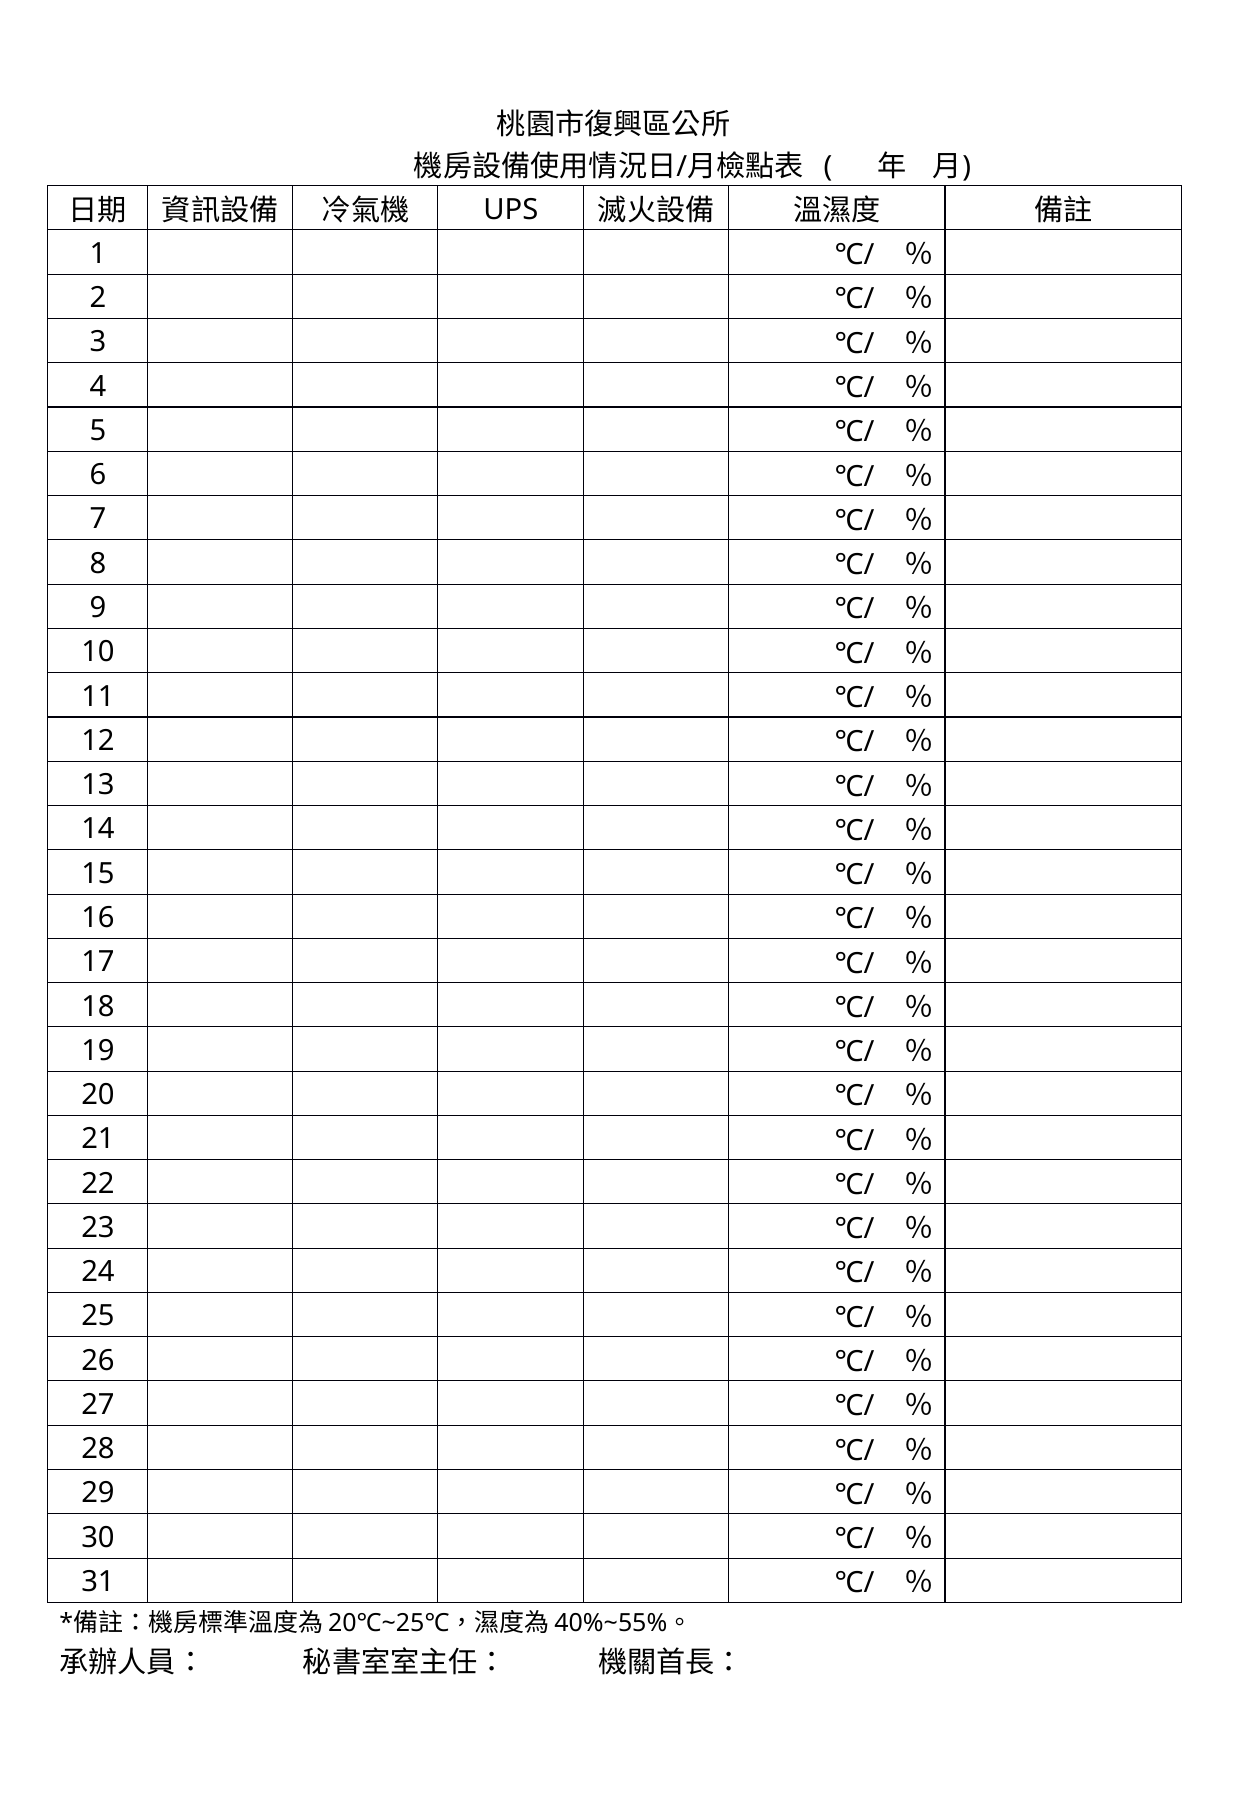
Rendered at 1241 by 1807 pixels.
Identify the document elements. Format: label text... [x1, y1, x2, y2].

table_cell ℃/ ％ [729, 496, 944, 539]
table_cell 21 [48, 1116, 147, 1159]
table_cell [584, 939, 728, 982]
table_cell 9 [48, 585, 147, 628]
table_cell [148, 1470, 292, 1513]
table_cell 4 [48, 363, 147, 406]
table_cell [438, 1027, 583, 1071]
table_cell [148, 673, 292, 716]
table_cell [946, 939, 1181, 982]
table_cell 1 [48, 230, 147, 274]
table_cell [946, 540, 1181, 583]
table_cell [946, 1514, 1181, 1557]
table_cell 7 [48, 496, 147, 539]
table_cell [584, 408, 728, 451]
table_cell [946, 452, 1181, 495]
table_cell [438, 319, 583, 362]
table_cell ℃/ ％ [729, 1426, 944, 1469]
table_cell [293, 718, 437, 761]
table_cell [946, 1381, 1181, 1425]
table_cell [946, 1470, 1181, 1513]
table_cell ℃/ ％ [729, 408, 944, 451]
table_cell [584, 319, 728, 362]
table_cell [946, 1160, 1181, 1203]
table_cell [293, 1514, 437, 1557]
table_cell [293, 673, 437, 716]
table_cell ℃/ ％ [729, 452, 944, 495]
table_cell [148, 850, 292, 893]
table_cell [438, 452, 583, 495]
table_cell 11 [48, 673, 147, 716]
table_cell [148, 1559, 292, 1602]
table_cell [438, 673, 583, 716]
table_cell 5 [48, 408, 147, 451]
table_cell [293, 1204, 437, 1248]
table_cell [293, 1337, 437, 1380]
table_cell [438, 629, 583, 672]
table_cell [438, 230, 583, 274]
table_cell [438, 718, 583, 761]
table_cell 12 [48, 718, 147, 761]
table_cell [148, 939, 292, 982]
table_cell 13 [48, 762, 147, 805]
table_cell [438, 762, 583, 805]
table_cell [293, 895, 437, 938]
table_cell [584, 1514, 728, 1557]
table_cell ℃/ ％ [729, 230, 944, 274]
table_cell [148, 983, 292, 1026]
table_cell ℃/ ％ [729, 629, 944, 672]
text 承辦人員： 秘書室室主任： 機關首長： [59, 1639, 1181, 1681]
table_cell 22 [48, 1160, 147, 1203]
table_cell ℃/ ％ [729, 1293, 944, 1336]
table_cell [148, 496, 292, 539]
table_cell 10 [48, 629, 147, 672]
table_cell [293, 1027, 437, 1071]
table_cell [946, 363, 1181, 406]
table_cell ℃/ ％ [729, 939, 944, 982]
table_cell ℃/ ％ [729, 363, 944, 406]
table_cell [293, 1072, 437, 1115]
table_cell [584, 363, 728, 406]
table_cell [293, 939, 437, 982]
table_cell [148, 895, 292, 938]
table_cell [438, 1160, 583, 1203]
table_cell [148, 585, 292, 628]
table_cell [946, 319, 1181, 362]
table_cell ℃/ ％ [729, 762, 944, 805]
table_cell [148, 806, 292, 849]
table_header 資訊設備 [148, 186, 292, 229]
table_cell [148, 408, 292, 451]
table_cell [438, 850, 583, 893]
table_cell [584, 275, 728, 318]
table_cell [293, 585, 437, 628]
table_cell ℃/ ％ [729, 1027, 944, 1071]
table_cell [946, 275, 1181, 318]
table_header 備註 [946, 186, 1181, 229]
table_cell [946, 408, 1181, 451]
text 桃園市復興區公所 [59, 100, 1181, 143]
table_cell [438, 1293, 583, 1336]
table_cell ℃/ ％ [729, 1249, 944, 1292]
table_cell [946, 1027, 1181, 1071]
table_cell [584, 452, 728, 495]
table_cell [293, 1470, 437, 1513]
table_cell [293, 1381, 437, 1425]
table_cell [148, 1116, 292, 1159]
table_cell [946, 629, 1181, 672]
table_cell [293, 1116, 437, 1159]
table_cell [946, 585, 1181, 628]
table_cell [148, 1249, 292, 1292]
table_cell ℃/ ％ [729, 983, 944, 1026]
table_cell 2 [48, 275, 147, 318]
table_cell [438, 363, 583, 406]
table_cell [293, 762, 437, 805]
table_cell [946, 1426, 1181, 1469]
table_cell ℃/ ％ [729, 1470, 944, 1513]
table_cell [148, 1337, 292, 1380]
table_cell [946, 673, 1181, 716]
table_cell [584, 230, 728, 274]
table_header 日期 [48, 186, 147, 229]
table_cell ℃/ ％ [729, 1160, 944, 1203]
table_cell [148, 1204, 292, 1248]
table_cell [584, 850, 728, 893]
table_cell ℃/ ％ [729, 1072, 944, 1115]
table_cell [438, 540, 583, 583]
table_cell [148, 363, 292, 406]
table_cell [293, 1426, 437, 1469]
table_cell [438, 1470, 583, 1513]
table_cell [584, 983, 728, 1026]
table_cell [584, 1072, 728, 1115]
table_cell [438, 1249, 583, 1292]
table_cell [148, 540, 292, 583]
table_cell [946, 983, 1181, 1026]
table_cell 6 [48, 452, 147, 495]
table_cell [148, 275, 292, 318]
table_cell [293, 319, 437, 362]
table_cell [946, 1204, 1181, 1248]
table_cell 24 [48, 1249, 147, 1292]
table_cell ℃/ ％ [729, 319, 944, 362]
table_cell [148, 1293, 292, 1336]
table_cell [148, 452, 292, 495]
table_cell [584, 1160, 728, 1203]
table_cell [438, 1559, 583, 1602]
table_cell 30 [48, 1514, 147, 1557]
table_cell ℃/ ％ [729, 1559, 944, 1602]
table_cell [148, 1160, 292, 1203]
table_cell [946, 230, 1181, 274]
table_cell 25 [48, 1293, 147, 1336]
table_cell [293, 806, 437, 849]
table_header 冷氣機 (左/右) [293, 186, 437, 229]
table_cell 3 [48, 319, 147, 362]
table_cell ℃/ ％ [729, 540, 944, 583]
table_cell [293, 983, 437, 1026]
table_cell [438, 1116, 583, 1159]
table_cell 14 [48, 806, 147, 849]
table_cell [946, 850, 1181, 893]
table_cell [946, 1116, 1181, 1159]
table_cell [584, 762, 728, 805]
table_cell ℃/ ％ [729, 673, 944, 716]
table_cell [946, 496, 1181, 539]
table_cell [438, 1514, 583, 1557]
table_cell [584, 496, 728, 539]
table_cell [584, 1204, 728, 1248]
table_cell [946, 1249, 1181, 1292]
text *備註：機房標準溫度為20℃~25℃，濕度為40%~55%。 [59, 1603, 1181, 1639]
table_header 滅火設備 [584, 186, 728, 229]
table_cell [438, 1072, 583, 1115]
table_cell [584, 1116, 728, 1159]
table_cell [584, 585, 728, 628]
table_cell 19 [48, 1027, 147, 1071]
table_cell [293, 1249, 437, 1292]
table_cell ℃/ ％ [729, 1381, 944, 1425]
table_cell [148, 1072, 292, 1115]
table_cell [293, 629, 437, 672]
table_cell [584, 1559, 728, 1602]
table_cell [293, 1293, 437, 1336]
table_cell ℃/ ％ [729, 806, 944, 849]
table_cell [438, 1426, 583, 1469]
table_cell ℃/ ％ [729, 850, 944, 893]
table_cell [148, 1381, 292, 1425]
table_cell [148, 1514, 292, 1557]
table_cell [148, 718, 292, 761]
table_cell 8 [48, 540, 147, 583]
table_cell [584, 1470, 728, 1513]
table_cell [584, 895, 728, 938]
table_cell [148, 762, 292, 805]
table_cell [148, 230, 292, 274]
table_cell [293, 275, 437, 318]
table_cell [293, 230, 437, 274]
table_cell ℃/ ％ [729, 1514, 944, 1557]
table_cell [584, 629, 728, 672]
table_cell [148, 319, 292, 362]
table_cell [438, 895, 583, 938]
table_cell ℃/ ％ [729, 895, 944, 938]
text 機房設備使用情況日/月檢點表 ( 年 月) [59, 143, 1181, 185]
table_cell [438, 1204, 583, 1248]
table_cell [293, 1559, 437, 1602]
table_cell [584, 1293, 728, 1336]
table_cell [946, 762, 1181, 805]
table_cell [438, 1381, 583, 1425]
table_cell [584, 806, 728, 849]
table_cell ℃/ ％ [729, 1337, 944, 1380]
table_cell [438, 806, 583, 849]
table_header UPS [438, 186, 583, 229]
table_cell 18 [48, 983, 147, 1026]
table_cell [438, 983, 583, 1026]
table_cell [293, 363, 437, 406]
table_cell [293, 496, 437, 539]
table_cell [584, 1027, 728, 1071]
table_cell ℃/ ％ [729, 275, 944, 318]
table_cell [946, 1293, 1181, 1336]
table_cell [148, 1426, 292, 1469]
table_cell 17 [48, 939, 147, 982]
table_cell [946, 1559, 1181, 1602]
table_cell [584, 673, 728, 716]
table_cell [584, 1426, 728, 1469]
table_cell [293, 850, 437, 893]
table_cell [438, 939, 583, 982]
table_cell [438, 496, 583, 539]
table_cell [293, 1160, 437, 1203]
table_cell 20 [48, 1072, 147, 1115]
table_cell [584, 1249, 728, 1292]
table_cell ℃/ ％ [729, 585, 944, 628]
table_header 溫濕度 [729, 186, 944, 229]
table_cell [148, 1027, 292, 1071]
table_cell [438, 408, 583, 451]
table_cell 23 [48, 1204, 147, 1248]
table_cell [584, 1337, 728, 1380]
table_cell 31 [48, 1559, 147, 1602]
table_cell [293, 540, 437, 583]
table_cell 26 [48, 1337, 147, 1380]
table_cell 15 [48, 850, 147, 893]
table_cell [946, 806, 1181, 849]
table_cell [438, 585, 583, 628]
table_cell 27 [48, 1381, 147, 1425]
table_cell ℃/ ％ [729, 1204, 944, 1248]
table_cell 16 [48, 895, 147, 938]
table_cell [584, 718, 728, 761]
table_cell [584, 1381, 728, 1425]
table_cell [438, 275, 583, 318]
table_cell [946, 1337, 1181, 1380]
table_cell [148, 629, 292, 672]
table_cell ℃/ ％ [729, 1116, 944, 1159]
table_cell [293, 452, 437, 495]
table_cell [946, 718, 1181, 761]
table_cell [293, 408, 437, 451]
table_cell 28 [48, 1426, 147, 1469]
table_cell [946, 895, 1181, 938]
table_cell [584, 540, 728, 583]
table_cell ℃/ ％ [729, 718, 944, 761]
table_cell 29 [48, 1470, 147, 1513]
table_cell [438, 1337, 583, 1380]
table_cell [946, 1072, 1181, 1115]
